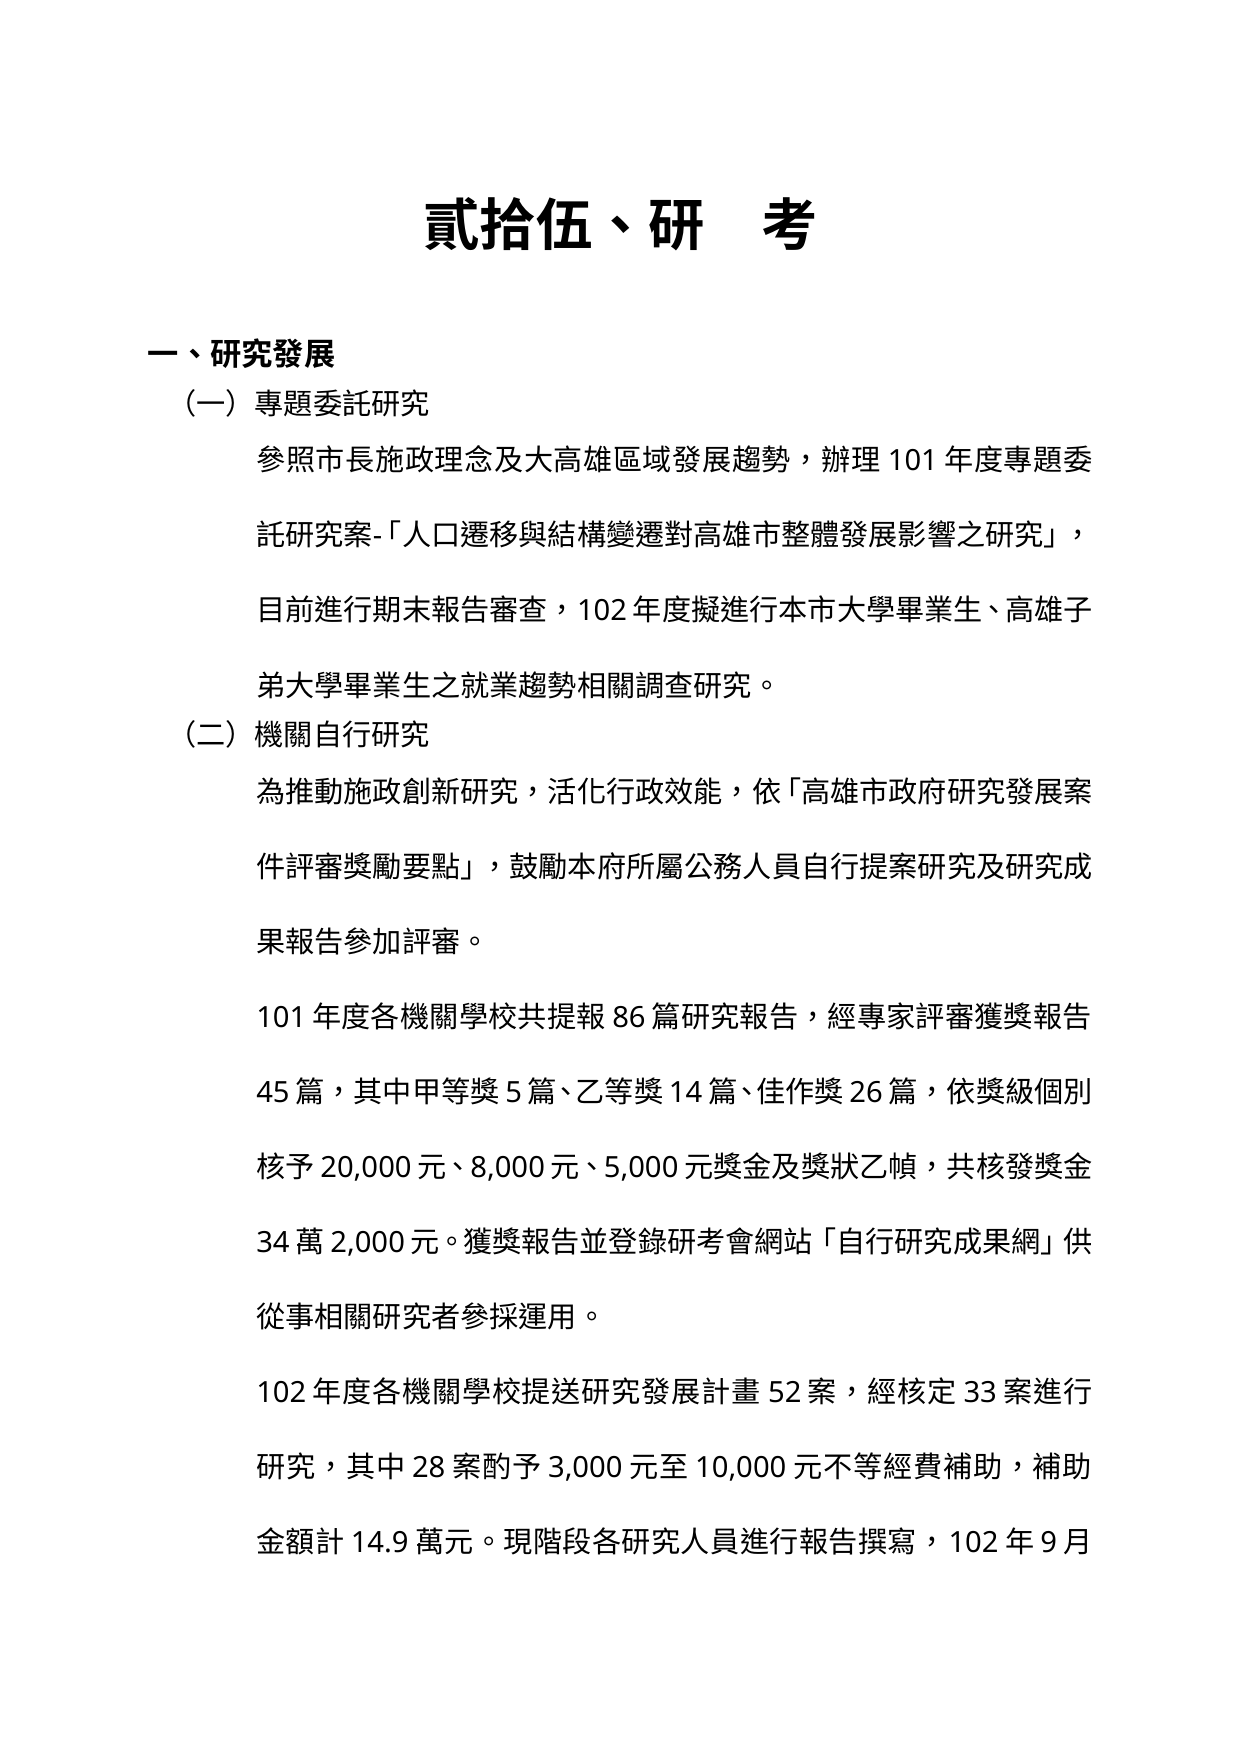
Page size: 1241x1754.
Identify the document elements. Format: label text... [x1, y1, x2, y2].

text 貳拾伍、研 考 [148, 164, 1092, 277]
text （一）專題委託研究 [148, 389, 1092, 421]
text 101年度各機關學校共提報86篇研究報告，經專家評審獲獎報告45篇，其中甲等獎5篇、乙等獎14篇、佳作獎26篇，依獎級個別核予20,000元、8,000元、5,000元獎金及獎狀乙幀，共核發獎金34萬2,000元。獲獎報告並登錄研考會網站「自行研究成果網」供從事相關研究者參採運用。 [256, 977, 1092, 1352]
text 為推動施政創新研究，活化行政效能，依「高雄市政府研究發展案件評審獎勵要點」，鼓勵本府所屬公務人員自行提案研究及研究成果報告參加評審。 [256, 752, 1092, 977]
text （二）機關自行研究 [148, 721, 1092, 752]
text 一、研究發展 [148, 314, 1092, 389]
text 102年度各機關學校提送研究發展計畫52案，經核定33案進行研究，其中28案酌予3,000元至10,000元不等經費補助，補助金額計14.9萬元。現階段各研究人員進行報告撰寫，102年9月 [256, 1352, 1092, 1577]
text 參照市長施政理念及大高雄區域發展趨勢，辦理101年度專題委託研究案-「人口遷移與結構變遷對高雄市整體發展影響之研究」，目前進行期末報告審查，102年度擬進行本市大學畢業生、高雄子弟大學畢業生之就業趨勢相關調查研究。 [256, 421, 1092, 721]
